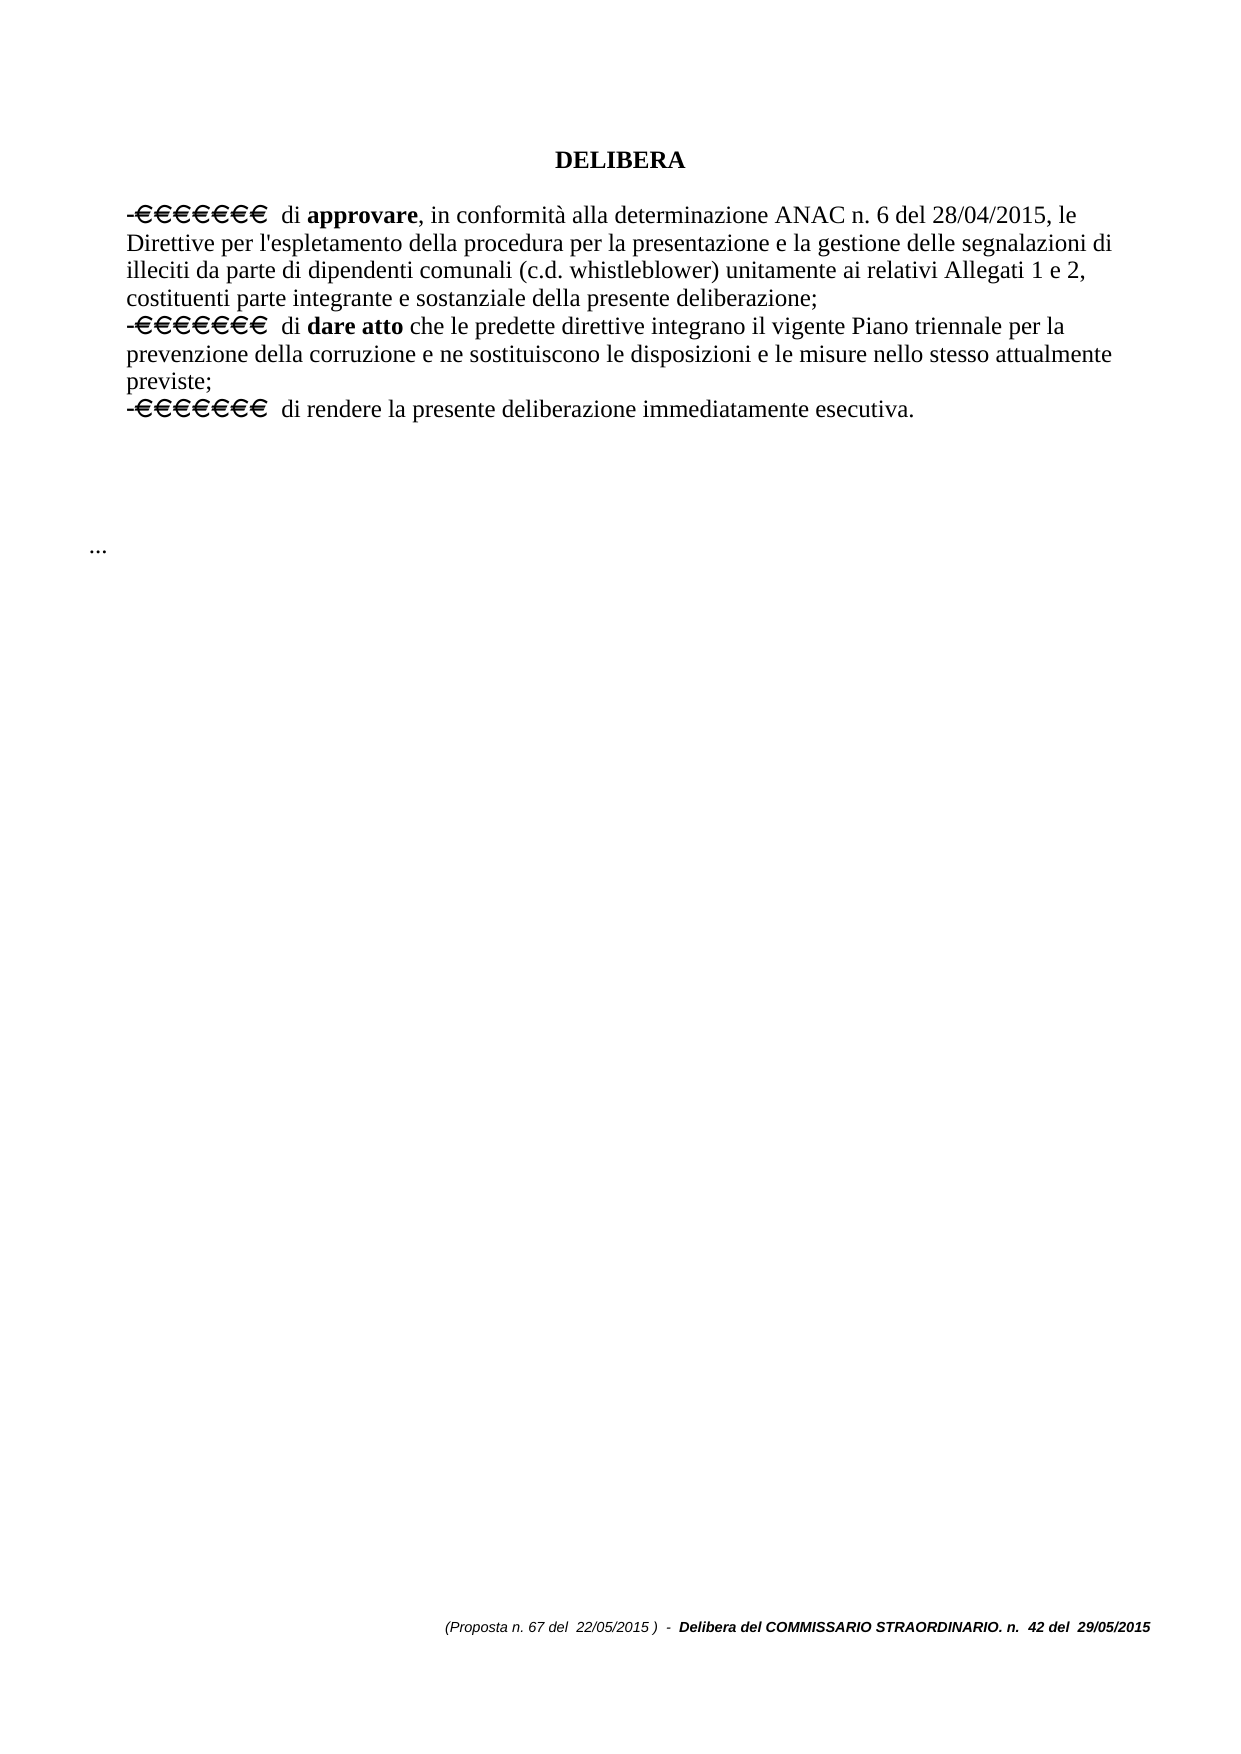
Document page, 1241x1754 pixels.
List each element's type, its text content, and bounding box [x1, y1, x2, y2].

text - di dare atto che le predette direttive integrano il vigente Piano triennale per la prevenzione della corruzione e ne sostituiscono le disposizioni e le misure nello stesso attualmente previste; [126, 312, 1152, 395]
text - di rendere la presente deliberazione immediatamente esecutiva. [126, 395, 1152, 423]
text - di approvare, in conformità alla determinazione ANAC n. 6 del 28/04/2015, le Direttive per l'espletamento della procedura per la presentazione e la gestione delle segnalazioni di illeciti da parte di dipendenti comunali (c.d. whistleblower) unitamente ai relativi Allegati 1 e 2, costituenti parte integrante e sostanziale della presente deliberazione; [126, 201, 1152, 312]
text ... [88, 531, 1152, 559]
text DELIBERA [88, 146, 1152, 173]
